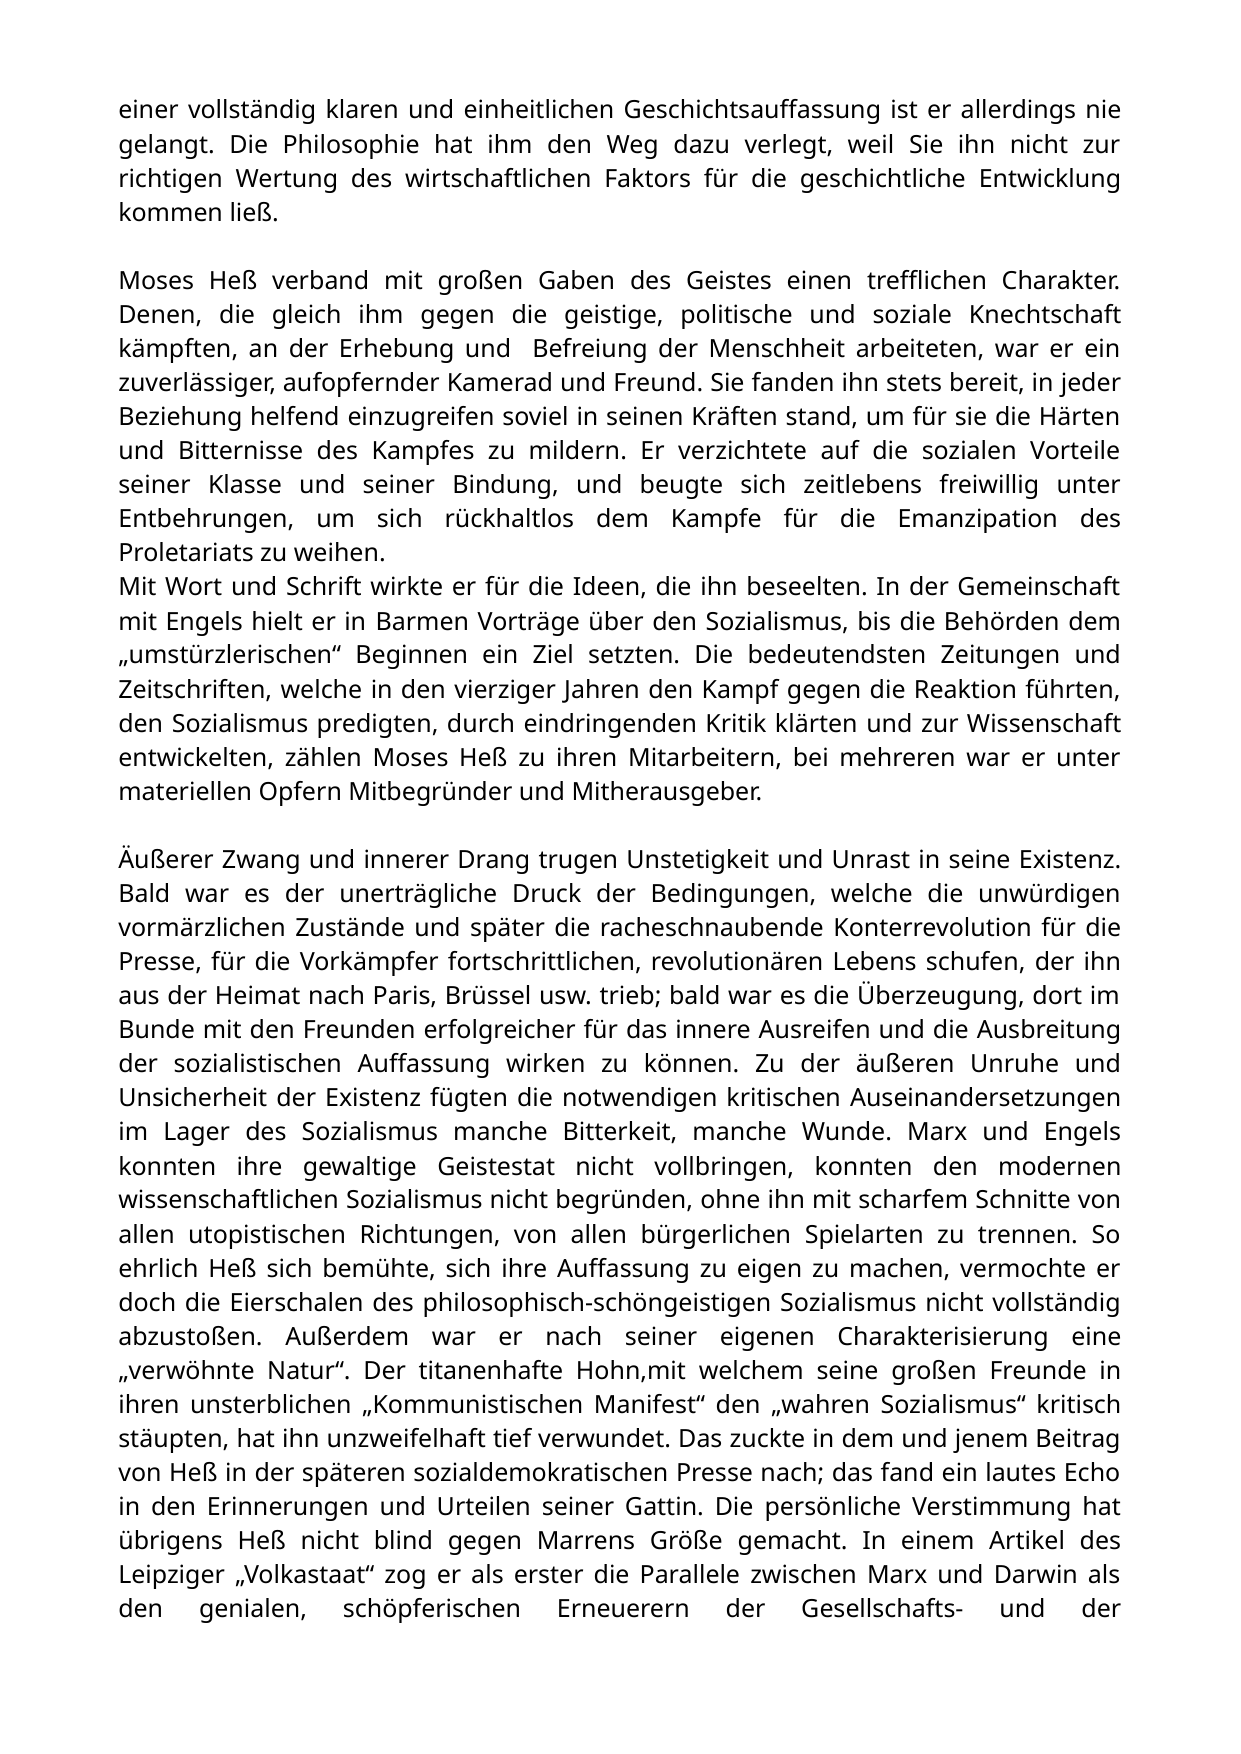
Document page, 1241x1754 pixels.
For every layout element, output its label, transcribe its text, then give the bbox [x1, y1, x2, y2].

text einer vollständig klaren und einheitlichen Geschichtsauffassung ist er allerdings nie gelangt. Die Philosophie hat ihm den Weg dazu verlegt, weil Sie ihn nicht zur richtigen Wertung des wirtschaftlichen Faktors für die geschichtliche Entwicklung kommen ließ. [118, 92, 1122, 228]
text Äußerer Zwang und innerer Drang trugen Unstetigkeit und Unrast in seine Existenz. Bald war es der unerträgliche Druck der Bedingungen, welche die unwürdigen vormärzlichen Zustände und später die racheschnaubende Konterrevolution für die Presse, für die Vorkämpfer fortschrittlichen, revolutionären Lebens schufen, der ihn aus der Heimat nach Paris, Brüssel usw. trieb; bald war es die Überzeugung, dort im Bunde mit den Freunden erfolgreicher für das innere Ausreifen und die Ausbreitung der sozialistischen Auffassung wirken zu können. Zu der äußeren Unruhe und Unsicherheit der Existenz fügten die notwendigen kritischen Auseinandersetzungen im Lager des Sozialismus manche Bitterkeit, manche Wunde. Marx und Engels konnten ihre gewaltige Geistestat nicht vollbringen, konnten den modernen wissenschaftlichen Sozialismus nicht begründen, ohne ihn mit scharfem Schnitte von allen utopistischen Richtungen, von allen bürgerlichen Spielarten zu trennen. So ehrlich Heß sich bemühte, sich ihre Auffassung zu eigen zu machen, vermochte er doch die Eierschalen des philosophisch-schöngeistigen Sozialismus nicht vollständig abzustoßen. Außerdem war er nach seiner eigenen Charakterisierung eine „verwöhnte Natur“. Der titanenhafte Hohn,mit welchem seine großen Freunde in ihren unsterblichen „Kommunistischen Manifest“ den „wahren Sozialismus“ kritisch stäupten, hat ihn unzweifelhaft tief verwundet. Das zuckte in dem und jenem Beitrag von Heß in der späteren sozialdemokratischen Presse nach; das fand ein lautes Echo in den Erinnerungen und Urteilen seiner Gattin. Die persönliche Verstimmung hat übrigens Heß nicht blind gegen Marrens Größe gemacht. In einem Artikel des Leipziger „Volkastaat“ zog er als erster die Parallele zwischen Marx und Darwin als den genialen, schöpferischen Erneuerern der Gesellschafts- und der [118, 842, 1122, 1625]
text Moses Heß verband mit großen Gaben des Geistes einen trefflichen Charakter. Denen, die gleich ihm gegen die geistige, politische und soziale Knechtschaft kämpften, an der Erhebung und Befreiung der Menschheit arbeiteten, war er ein zuverlässiger, aufopfernder Kamerad und Freund. Sie fanden ihn stets bereit, in jeder Beziehung helfend einzugreifen soviel in seinen Kräften stand, um für sie die Härten und Bitternisse des Kampfes zu mildern. Er verzichtete auf die sozialen Vorteile seiner Klasse und seiner Bindung, und beugte sich zeitlebens freiwillig unter Entbehrungen, um sich rückhaltlos dem Kampfe für die Emanzipation des Proletariats zu weihen. [118, 262, 1122, 569]
text Mit Wort und Schrift wirkte er für die Ideen, die ihn beseelten. In der Gemeinschaft mit Engels hielt er in Barmen Vorträge über den Sozialismus, bis die Behörden dem „umstürzlerischen“ Beginnen ein Ziel setzten. Die bedeutendsten Zeitungen und Zeitschriften, welche in den vierziger Jahren den Kampf gegen die Reaktion führten, den Sozialismus predigten, durch eindringenden Kritik klärten und zur Wissenschaft entwickelten, zählen Moses Heß zu ihren Mitarbeitern, bei mehreren war er unter materiellen Opfern Mitbegründer und Mitherausgeber. [118, 569, 1122, 807]
